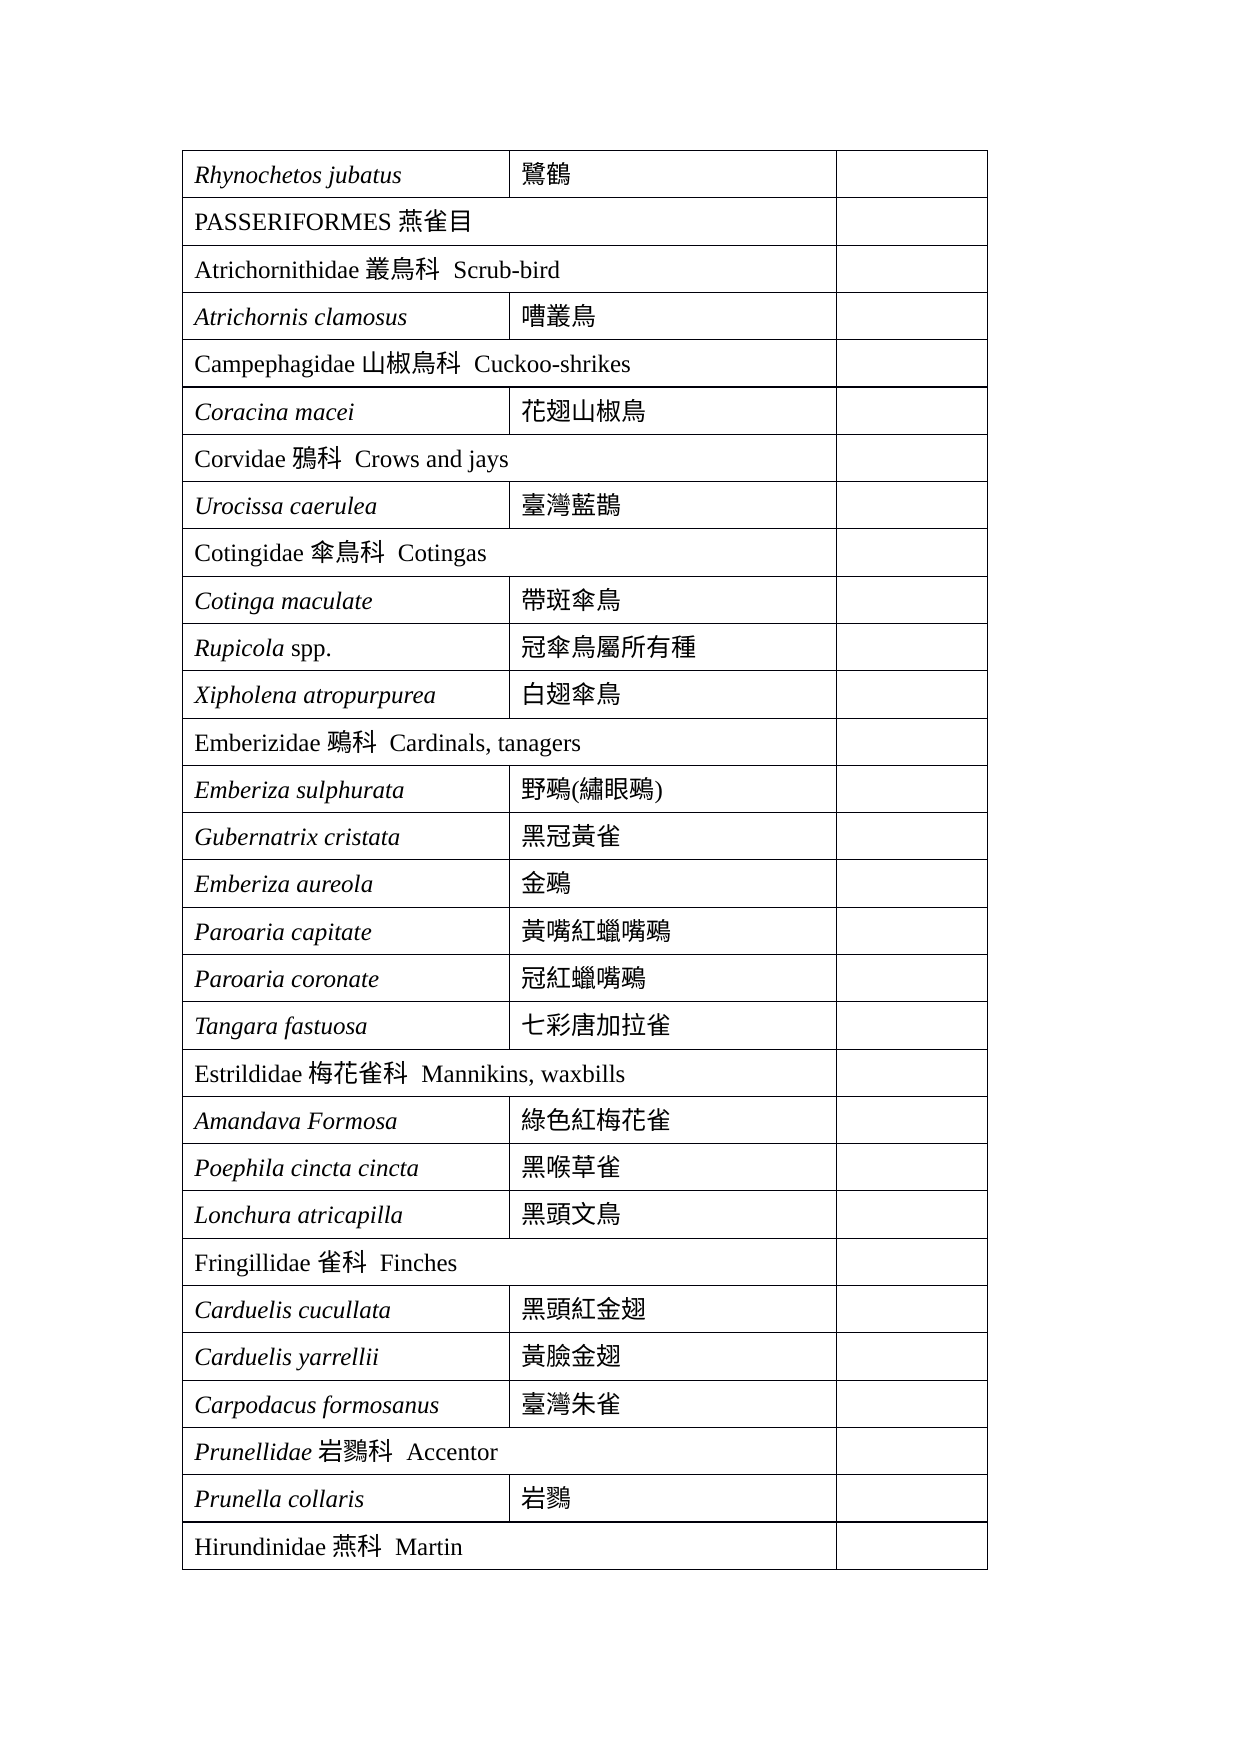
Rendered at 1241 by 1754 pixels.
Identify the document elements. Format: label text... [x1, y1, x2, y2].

table_cell [837, 955, 987, 1001]
table_cell Estrildidae 梅花雀科 Mannikins, waxbills [183, 1050, 836, 1096]
table_cell Rhynochetos jubatus [183, 151, 509, 197]
table_cell 鷺鶴 [510, 151, 836, 197]
table_cell Cotinga maculate [183, 577, 509, 623]
table_cell 花翅山椒鳥 [510, 388, 836, 434]
table_cell Prunella collaris [183, 1475, 509, 1521]
table_cell 野鵐(繡眼鵐) [510, 766, 836, 812]
table_cell [837, 766, 987, 812]
table_cell Fringillidae 雀科 Finches [183, 1239, 836, 1285]
table_cell 冠紅蠟嘴鵐 [510, 955, 836, 1001]
table_cell 黃嘴紅蠟嘴鵐 [510, 908, 836, 954]
table_cell 黑冠黃雀 [510, 813, 836, 859]
table_cell Campephagidae 山椒鳥科 Cuckoo-shrikes [183, 340, 836, 386]
table_cell PASSERIFORMES 燕雀目 [183, 198, 836, 244]
table_cell Urocissa caerulea [183, 482, 509, 528]
table_cell [837, 1144, 987, 1190]
table_cell [837, 198, 987, 244]
table_cell Prunellidae 岩鷚科 Accentor [183, 1428, 836, 1474]
table_cell Corvidae 鴉科 Crows and jays [183, 435, 836, 481]
table_cell 黑喉草雀 [510, 1144, 836, 1190]
table_cell Paroaria coronate [183, 955, 509, 1001]
table_cell Rupicola spp. [183, 624, 509, 670]
table_cell [837, 340, 987, 386]
table_cell [837, 908, 987, 954]
table_cell 白翅傘鳥 [510, 671, 836, 717]
table_cell 臺灣朱雀 [510, 1381, 836, 1427]
table_cell Paroaria capitate [183, 908, 509, 954]
table_cell Gubernatrix cristata [183, 813, 509, 859]
table_cell 黑頭紅金翅 [510, 1286, 836, 1332]
table_cell Carduelis yarrellii [183, 1333, 509, 1379]
table_cell Poephila cincta cincta [183, 1144, 509, 1190]
table_cell 黑頭文鳥 [510, 1191, 836, 1238]
table_cell [837, 1523, 987, 1569]
table_cell Atrichornis clamosus [183, 293, 509, 339]
table_cell Lonchura atricapilla [183, 1191, 509, 1238]
table_cell [837, 1239, 987, 1285]
table_cell [837, 860, 987, 907]
table_cell Carduelis cucullata [183, 1286, 509, 1332]
table_cell 綠色紅梅花雀 [510, 1097, 836, 1143]
table_cell 嘈叢鳥 [510, 293, 836, 339]
table_cell Emberizidae 鵐科 Cardinals, tanagers [183, 719, 836, 765]
table_cell [837, 1475, 987, 1521]
table_cell 帶斑傘鳥 [510, 577, 836, 623]
table_cell Emberiza sulphurata [183, 766, 509, 812]
table_cell [837, 577, 987, 623]
table_cell [837, 482, 987, 528]
table_cell Amandava Formosa [183, 1097, 509, 1143]
table_cell [837, 1002, 987, 1048]
table_cell [837, 624, 987, 670]
table_cell [837, 1333, 987, 1379]
table_cell [837, 813, 987, 859]
table_cell 冠傘鳥屬所有種 [510, 624, 836, 670]
table_cell [837, 719, 987, 765]
table_cell 黃臉金翅 [510, 1333, 836, 1379]
table_cell Emberiza aureola [183, 860, 509, 907]
table_cell [837, 1097, 987, 1143]
table_cell [837, 293, 987, 339]
table_cell [837, 1381, 987, 1427]
table_cell [837, 1191, 987, 1238]
table_cell Coracina macei [183, 388, 509, 434]
table_cell [837, 246, 987, 292]
table_cell Tangara fastuosa [183, 1002, 509, 1048]
table_cell 岩鷚 [510, 1475, 836, 1521]
table_cell Carpodacus formosanus [183, 1381, 509, 1427]
table_cell Xipholena atropurpurea [183, 671, 509, 717]
table_cell [837, 388, 987, 434]
table_cell [837, 529, 987, 576]
table_cell [837, 435, 987, 481]
table_cell [837, 671, 987, 717]
table_cell [837, 151, 987, 197]
table_cell Hirundinidae 燕科 Martin [183, 1523, 836, 1569]
table_cell 七彩唐加拉雀 [510, 1002, 836, 1048]
table_cell [837, 1428, 987, 1474]
table_cell 臺灣藍鵲 [510, 482, 836, 528]
table_cell 金鵐 [510, 860, 836, 907]
table_cell [837, 1050, 987, 1096]
table_cell [837, 1286, 987, 1332]
table_cell Cotingidae 傘鳥科 Cotingas [183, 529, 836, 576]
table_cell Atrichornithidae 叢鳥科 Scrub-bird [183, 246, 836, 292]
